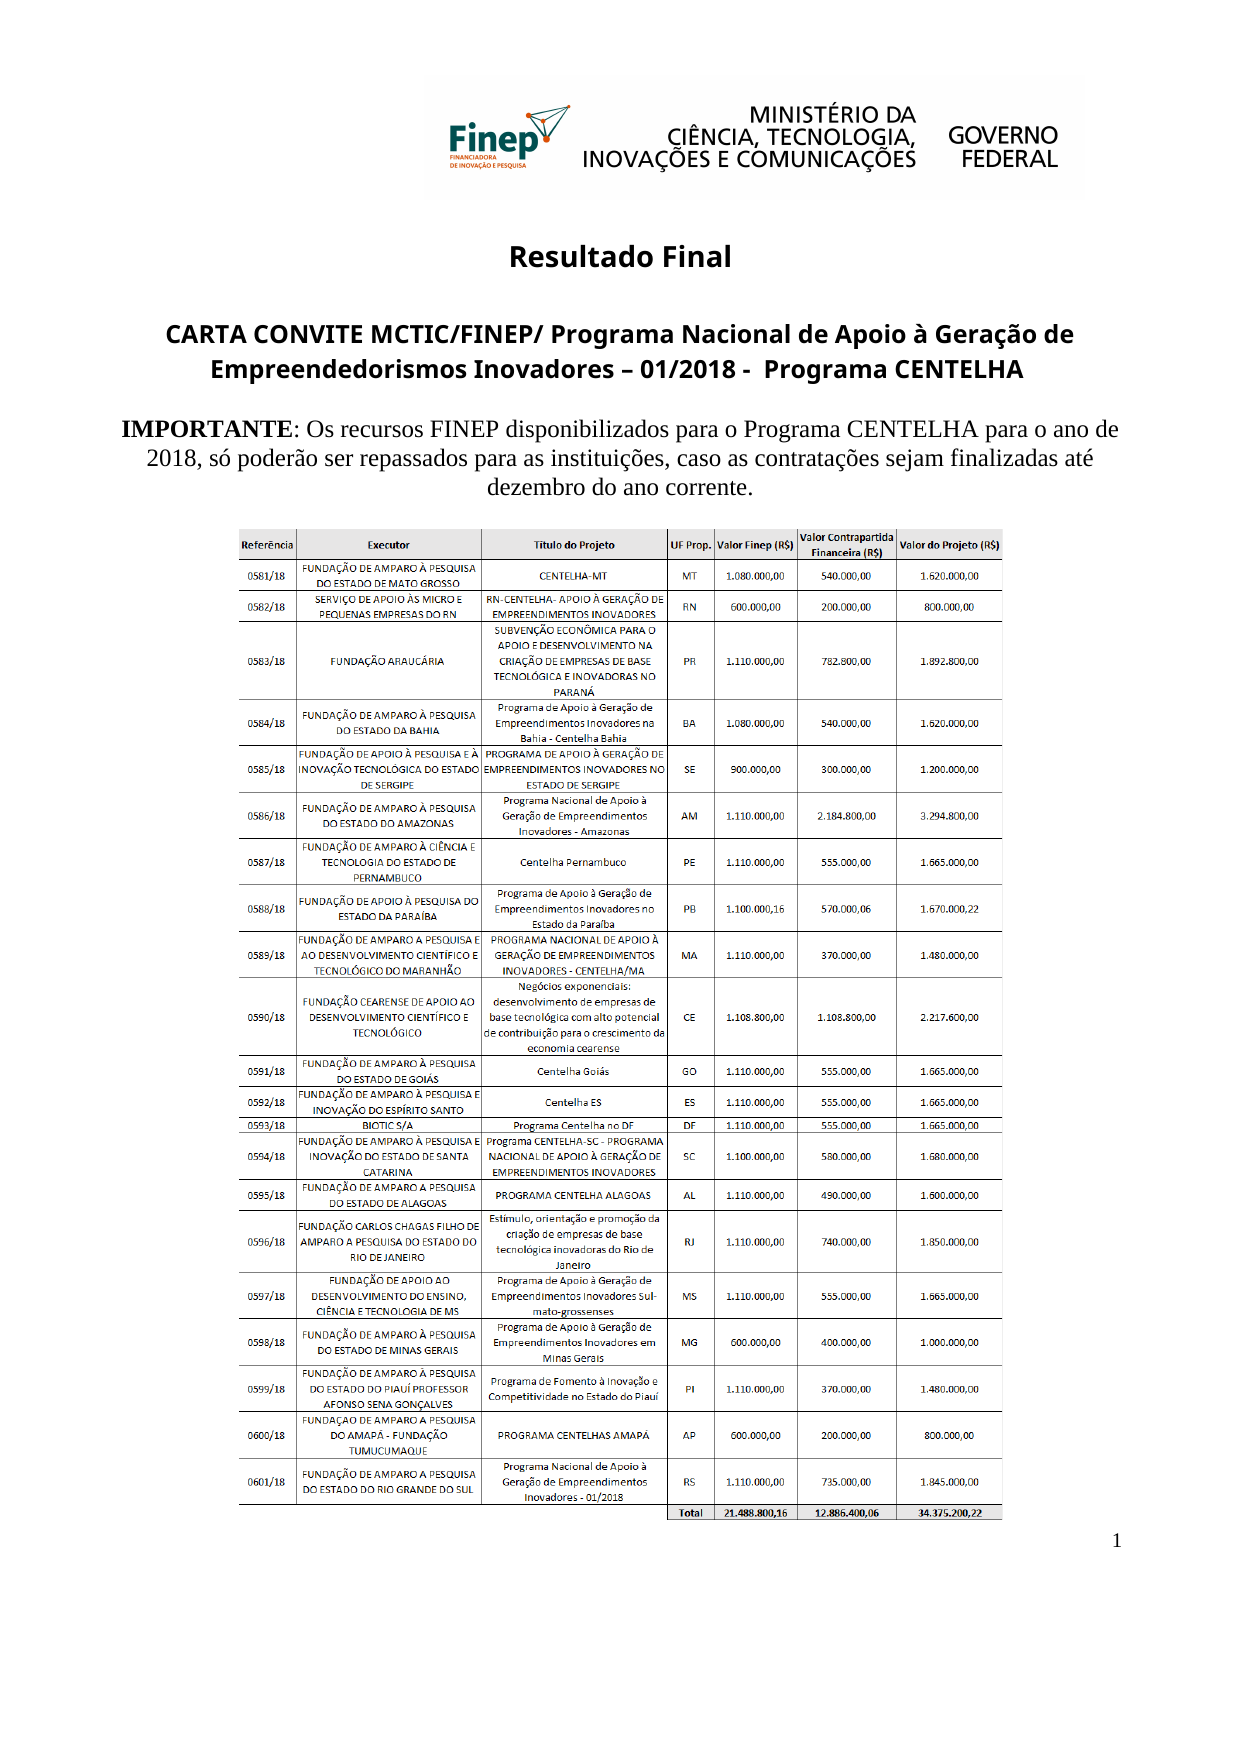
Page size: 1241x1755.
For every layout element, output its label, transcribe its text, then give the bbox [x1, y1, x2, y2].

text CARTA CONVITE MCTIC/FINEP/ Programa Nacional de Apoio à Geração de Empreendedorismos Inovadores – 01/2018 - Programa CENTELHA [118, 317, 1122, 385]
subtitle Resultado Final [118, 236, 1122, 276]
text IMPORTANTE: Os recursos FINEP disponibilizados para o Programa CENTELHA para o ano de 2018, só poderão ser repassados para as instituições, caso as contratações sejam finalizadas até dezembro do ano corrente. [118, 414, 1122, 500]
